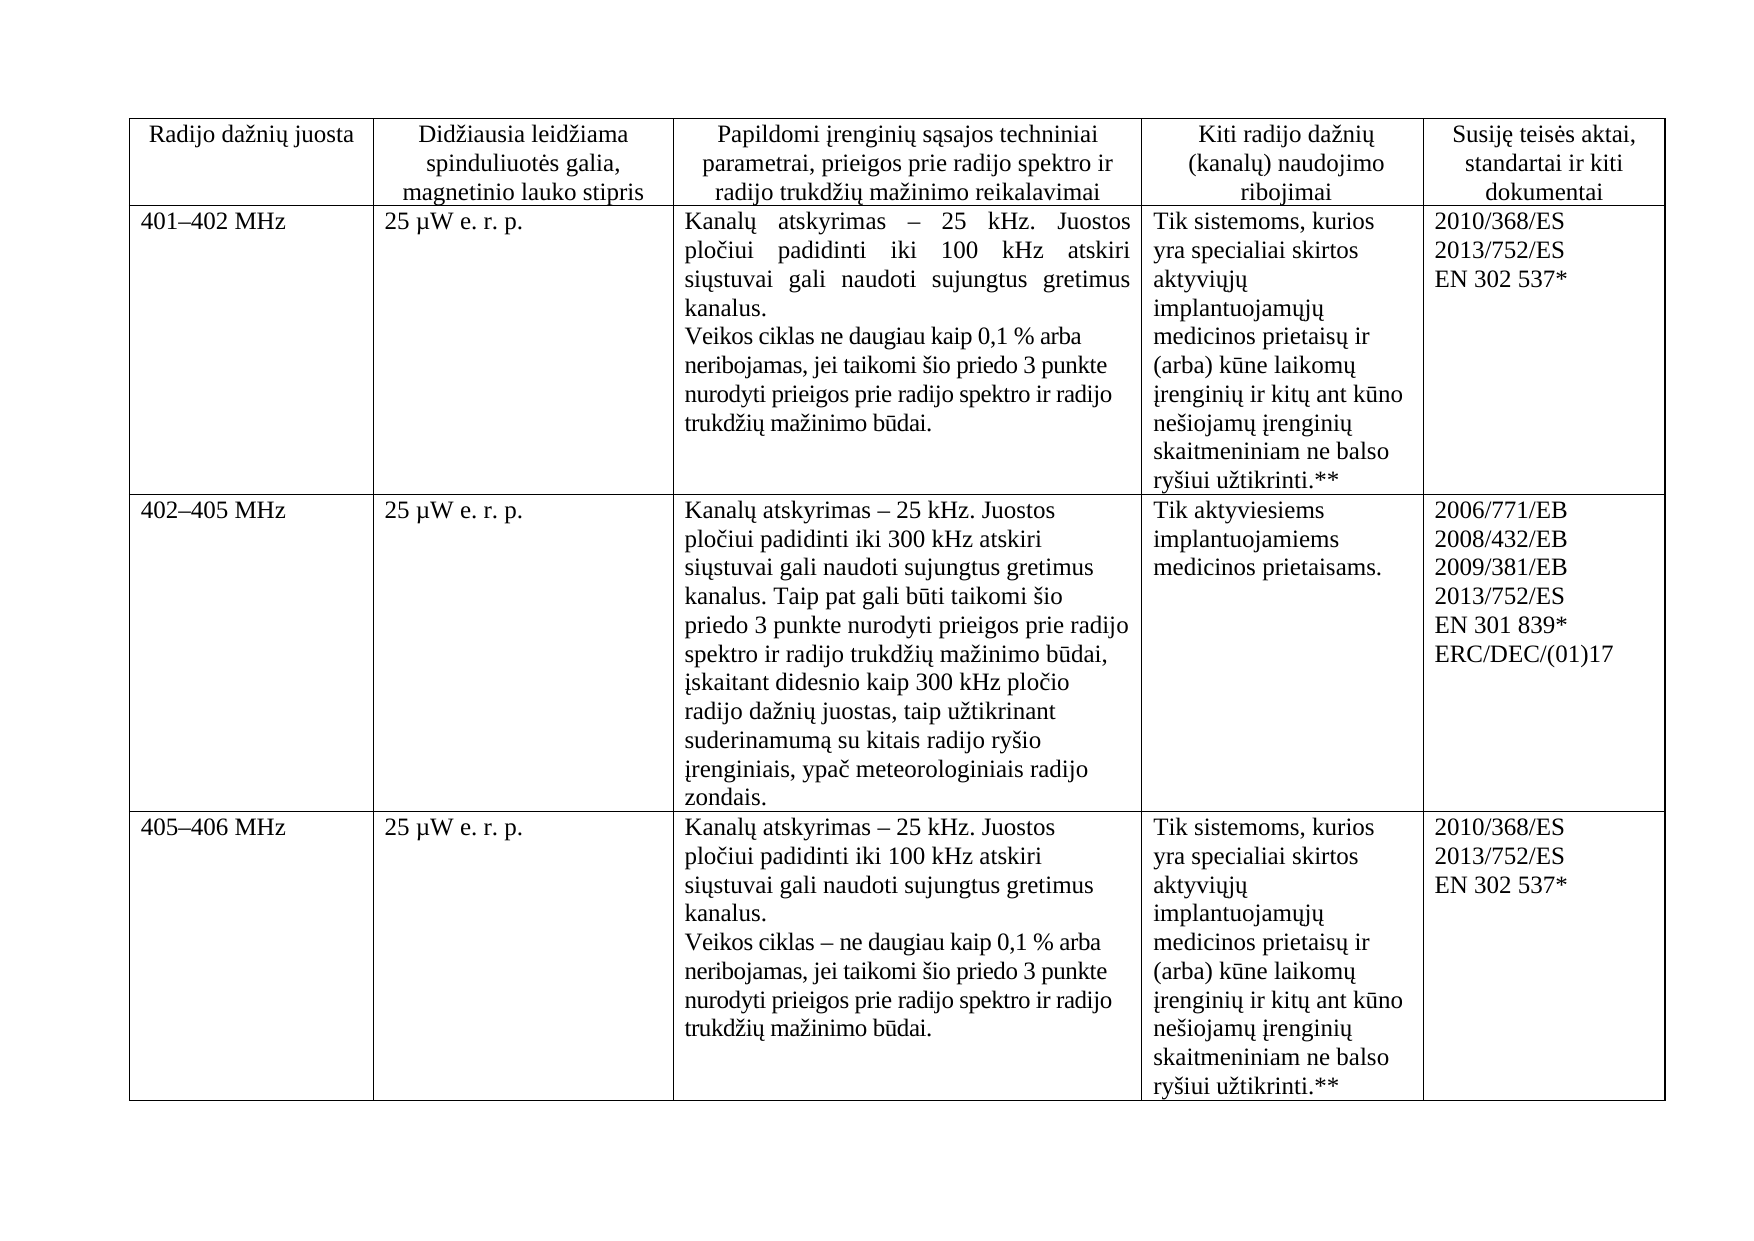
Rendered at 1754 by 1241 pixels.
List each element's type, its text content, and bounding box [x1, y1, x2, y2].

table_cell Kanalų atskyrimas ‒ 25 kHz. Juostos pločiui padidinti iki 100 kHz atskiri siųstuvai gali naudoti sujungtus gretimus kanalus. Veikos ciklas ne daugiau kaip 0,1 % arba neribojamas, jei taikomi šio priedo 3 punkte nurodyti prieigos prie radijo spektro ir radijo trukdžių mažinimo būdai. [674, 206, 1141, 494]
table_cell Tik aktyviesiems implantuojamiems medicinos prietaisams. [1142, 495, 1423, 811]
table_cell 2010/368/ES 2013/752/ES EN 302 537* [1424, 812, 1664, 1100]
table_cell 402–405 MHz [130, 495, 373, 811]
table_cell 25 µW e. r. p. [374, 495, 673, 811]
table_cell 2010/368/ES 2013/752/ES EN 302 537* [1424, 206, 1664, 494]
table_cell Tik sistemoms, kurios yra specialiai skirtos aktyviųjų implantuojamųjų medicinos prietaisų ir (arba) kūne laikomų įrenginių ir kitų ant kūno nešiojamų įrenginių skaitmeniniam ne balso ryšiui užtikrinti.** [1142, 812, 1423, 1100]
table_cell 2006/771/EB 2008/432/EB 2009/381/EB 2013/752/ES EN 301 839* ERC/DEC/(01)17 [1424, 495, 1664, 811]
table_cell 405–406 MHz [130, 812, 373, 1100]
table_cell Kanalų atskyrimas ‒ 25 kHz. Juostos pločiui padidinti iki 100 kHz atskiri siųstuvai gali naudoti sujungtus gretimus kanalus. Veikos ciklas ‒ ne daugiau kaip 0,1 % arba neribojamas, jei taikomi šio priedo 3 punkte nurodyti prieigos prie radijo spektro ir radijo trukdžių mažinimo būdai. [674, 812, 1141, 1100]
table_cell Kanalų atskyrimas ‒ 25 kHz. Juostos pločiui padidinti iki 300 kHz atskiri siųstuvai gali naudoti sujungtus gretimus kanalus. Taip pat gali būti taikomi šio priedo 3 punkte nurodyti prieigos prie radijo spektro ir radijo trukdžių mažinimo būdai, įskaitant didesnio kaip 300 kHz pločio radijo dažnių juostas, taip užtikrinant suderinamumą su kitais radijo ryšio įrenginiais, ypač meteorologiniais radijo zondais. [674, 495, 1141, 811]
table_header Susiję teisės aktai, standartai ir kiti dokumentai [1424, 119, 1664, 205]
table_cell 25 µW e. r. p. [374, 812, 673, 1100]
table_header Papildomi įrenginių sąsajos techniniai parametrai, prieigos prie radijo spektro ir radijo trukdžių mažinimo reikalavimai [674, 119, 1141, 205]
table_cell Tik sistemoms, kurios yra specialiai skirtos aktyviųjų implantuojamųjų medicinos prietaisų ir (arba) kūne laikomų įrenginių ir kitų ant kūno nešiojamų įrenginių skaitmeniniam ne balso ryšiui užtikrinti.** [1142, 206, 1423, 494]
table_cell 25 µW e. r. p. [374, 206, 673, 494]
table_header Didžiausia leidžiama spinduliuotės galia, magnetinio lauko stipris [374, 119, 673, 205]
table_header Radijo dažnių juosta [130, 119, 373, 205]
table_header Kiti radijo dažnių (kanalų) naudojimo ribojimai [1142, 119, 1423, 205]
table_cell 401–402 MHz [130, 206, 373, 494]
